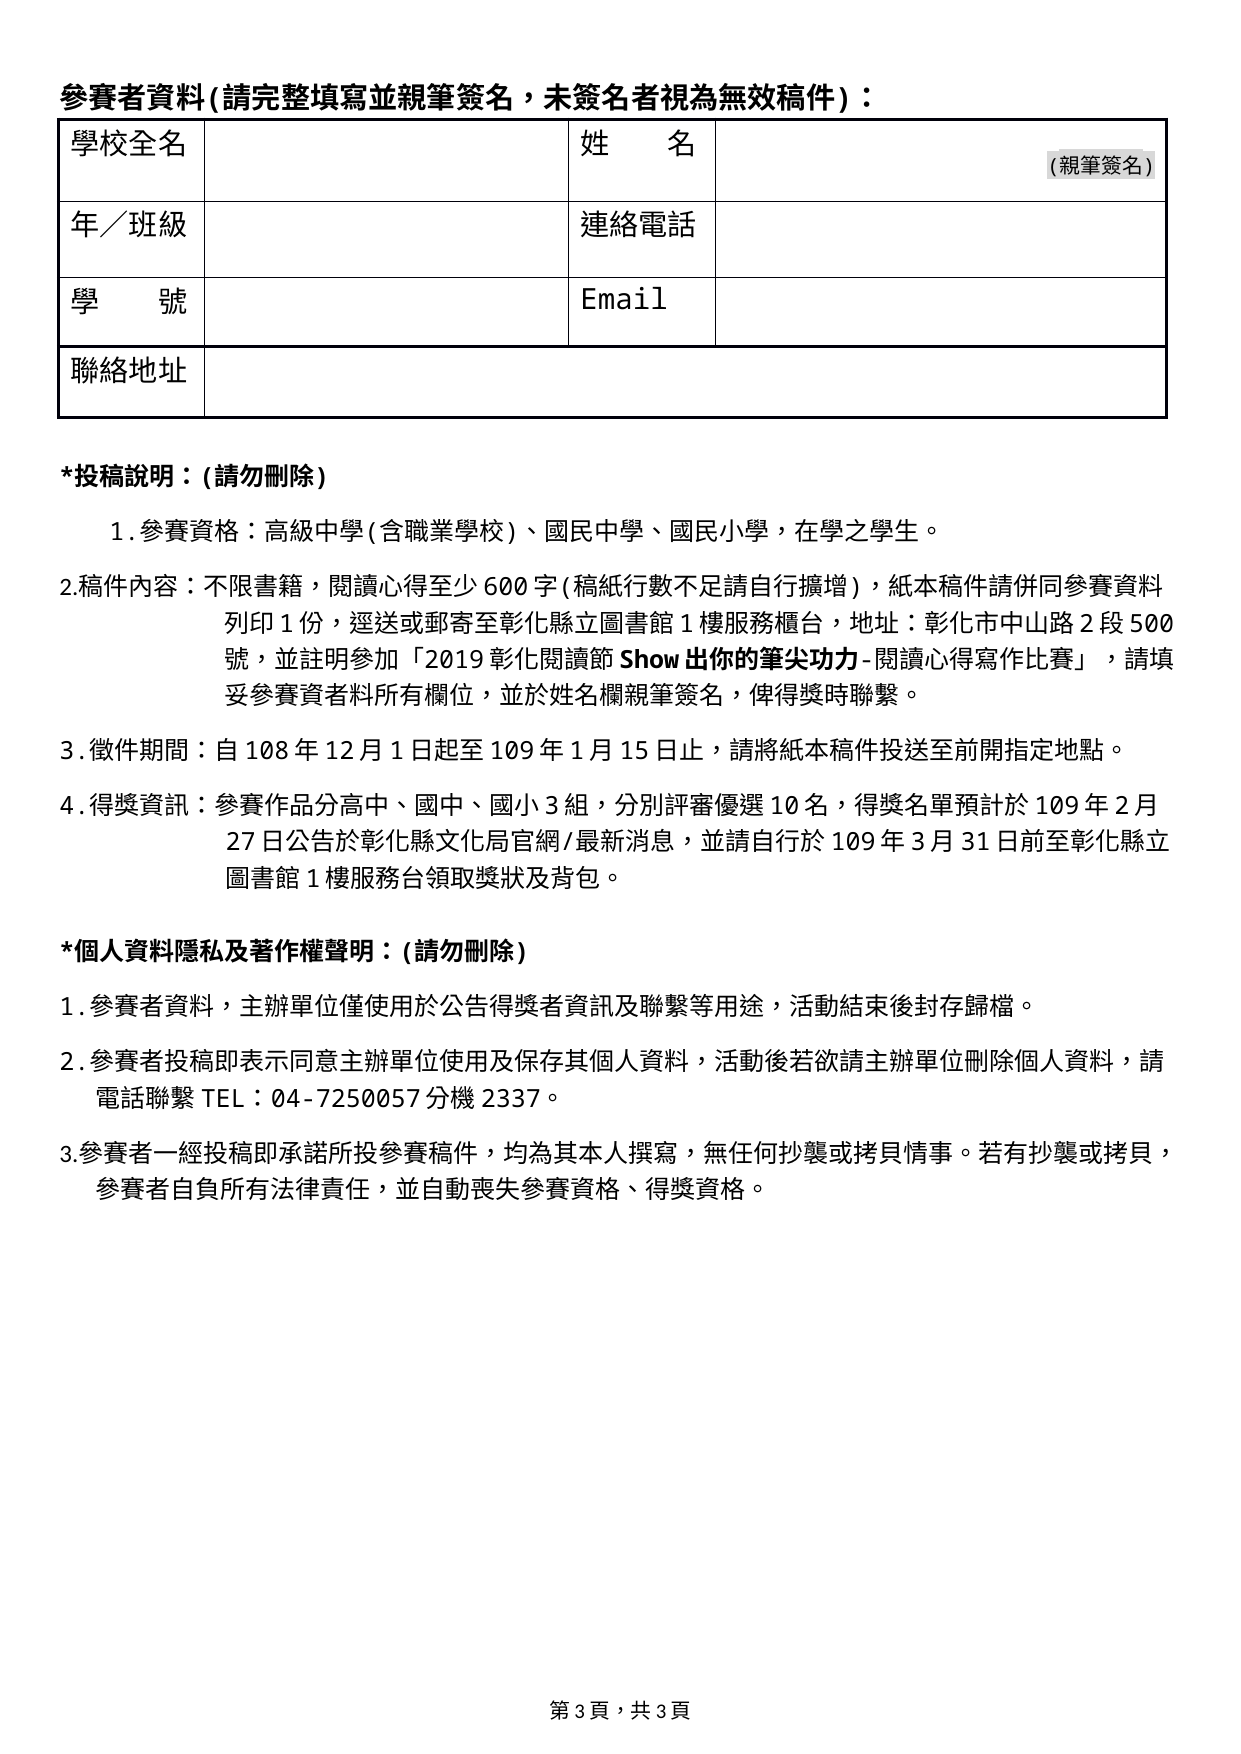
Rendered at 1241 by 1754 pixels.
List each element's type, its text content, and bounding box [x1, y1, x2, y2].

table_cell 年／班級 [60, 202, 204, 277]
table_cell [205, 278, 568, 345]
table_header 學校全名 [60, 121, 204, 201]
table_cell 連絡電話 [569, 202, 715, 277]
list 得獎資訊：參賽作品分高中、國中、國小3組，分別評審優選10名，得獎名單預計於109年2月27日公告於彰化縣文化局官網/最新消息，並請自行於109年3月31日前至彰化縣立圖書館1樓服務台領取獎狀及背包。 [59, 786, 1181, 894]
table_cell [205, 202, 568, 277]
table_cell [716, 278, 1165, 345]
table_header (親筆簽名) [716, 121, 1165, 201]
list 參賽者資料，主辦單位僅使用於公告得獎者資訊及聯繫等用途，活動結束後封存歸檔。 [59, 987, 1181, 1023]
list 徵件期間：自108年12月1日起至109年1月15日止，請將紙本稿件投送至前開指定地點。 [59, 731, 1181, 767]
text *投稿說明：(請勿刪除) [59, 457, 1181, 493]
text *個人資料隱私及著作權聲明：(請勿刪除) [59, 932, 1181, 968]
list 稿件內容：不限書籍，閱讀心得至少600字(稿紙行數不足請自行擴增)，紙本稿件請併同參賽資料列印1份，逕送或郵寄至彰化縣立圖書館1樓服務櫃台，地址：彰化市中山路2段500號，並註明參加「2019彰化閱讀節Show出你的筆尖功力-閱讀心得寫作比賽」，請填妥參賽資者料所有欄位，並於姓名欄親筆簽名，俾得獎時聯繫。 [59, 567, 1181, 712]
list 參賽者投稿即表示同意主辦單位使用及保存其個人資料，活動後若欲請主辦單位刪除個人資料，請電話聯繫TEL：04-7250057分機2337。 [59, 1042, 1181, 1114]
table_header 姓 名 [569, 121, 715, 201]
table_header [205, 121, 568, 201]
list 參賽資格：高級中學(含職業學校)、國民中學、國民小學，在學之學生。 [109, 512, 1181, 548]
table_cell [205, 348, 1165, 416]
text 參賽者資料(請完整填寫並親筆簽名，未簽名者視為無效稿件)： [59, 75, 1181, 117]
table_cell 聯絡地址 [60, 348, 204, 416]
list 參賽者一經投稿即承諾所投參賽稿件，均為其本人撰寫，無任何抄襲或拷貝情事。若有抄襲或拷貝，參賽者自負所有法律責任，並自動喪失參賽資格、得獎資格。 [59, 1133, 1181, 1206]
table_cell Email [569, 278, 715, 345]
table_cell 學 號 [60, 278, 204, 345]
table_cell [716, 202, 1165, 277]
